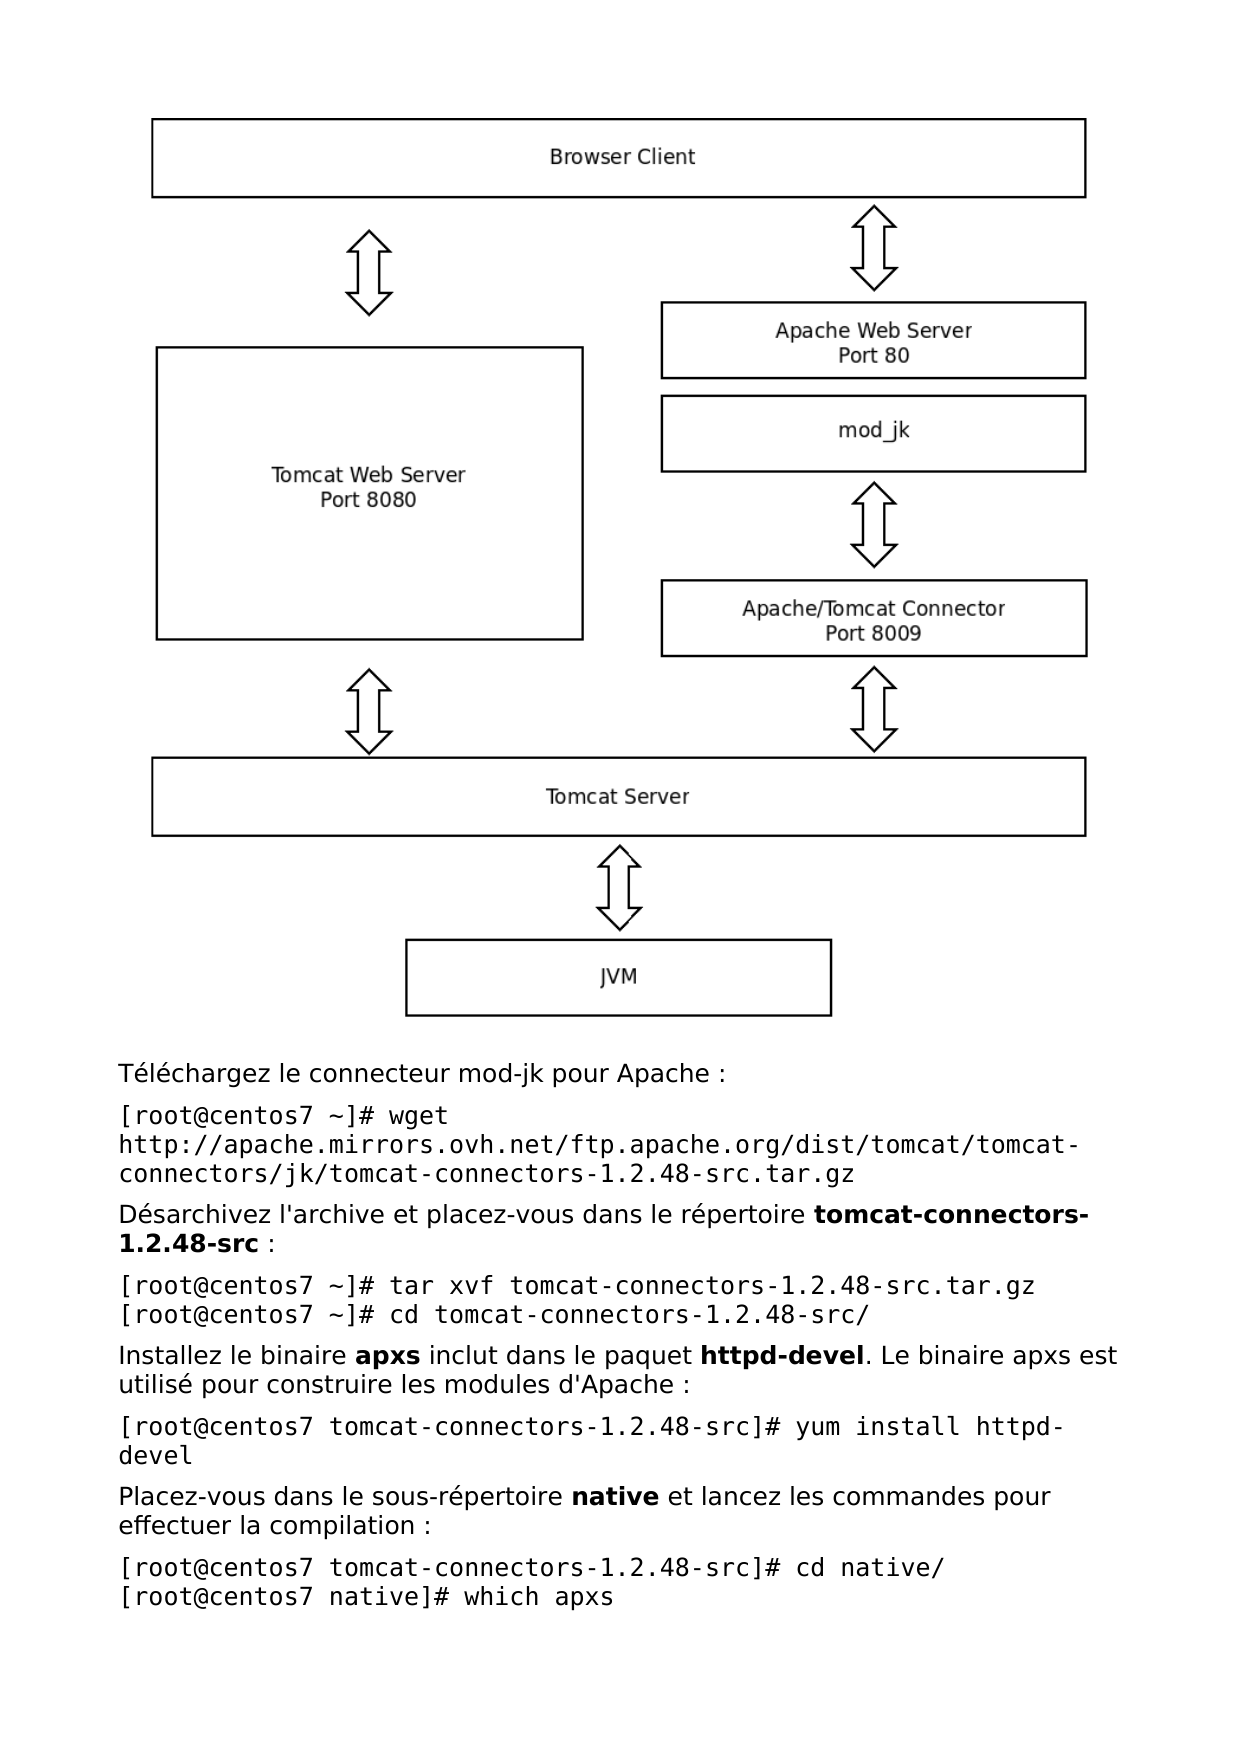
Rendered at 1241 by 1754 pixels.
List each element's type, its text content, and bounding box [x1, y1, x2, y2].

text [root@centos7 ~]# tar xvf tomcat-connectors-1.2.48-src.tar.gz [root@centos7 ~]# cd tomcat-connectors-1.2.48-src/ [118, 1271, 1122, 1329]
text Désarchivez l'archive et placez-vous dans le répertoire tomcat-connectors-1.2.48-src : [118, 1200, 1122, 1259]
text [root@centos7 ~]# wget http://apache.mirrors.ovh.net/ftp.apache.org/dist/tomcat/tomcat-connectors/jk/tomcat-connectors-1.2.48-src.tar.gz [118, 1101, 1122, 1189]
text [root@centos7 tomcat-connectors-1.2.48-src]# cd native/ [root@centos7 native]# which apxs [118, 1553, 1122, 1611]
text Installez le binaire apxs inclut dans le paquet httpd-devel. Le binaire apxs est utilisé pour construire les modules d'Apache : [118, 1341, 1122, 1400]
text [root@centos7 tomcat-connectors-1.2.48-src]# yum install httpd-devel [118, 1412, 1122, 1471]
text Placez-vous dans le sous-répertoire native et lancez les commandes pour effectuer la compilation : [118, 1482, 1122, 1541]
picture [151, 118, 1089, 1018]
text Téléchargez le connecteur mod-jk pour Apache : [118, 1059, 1122, 1089]
